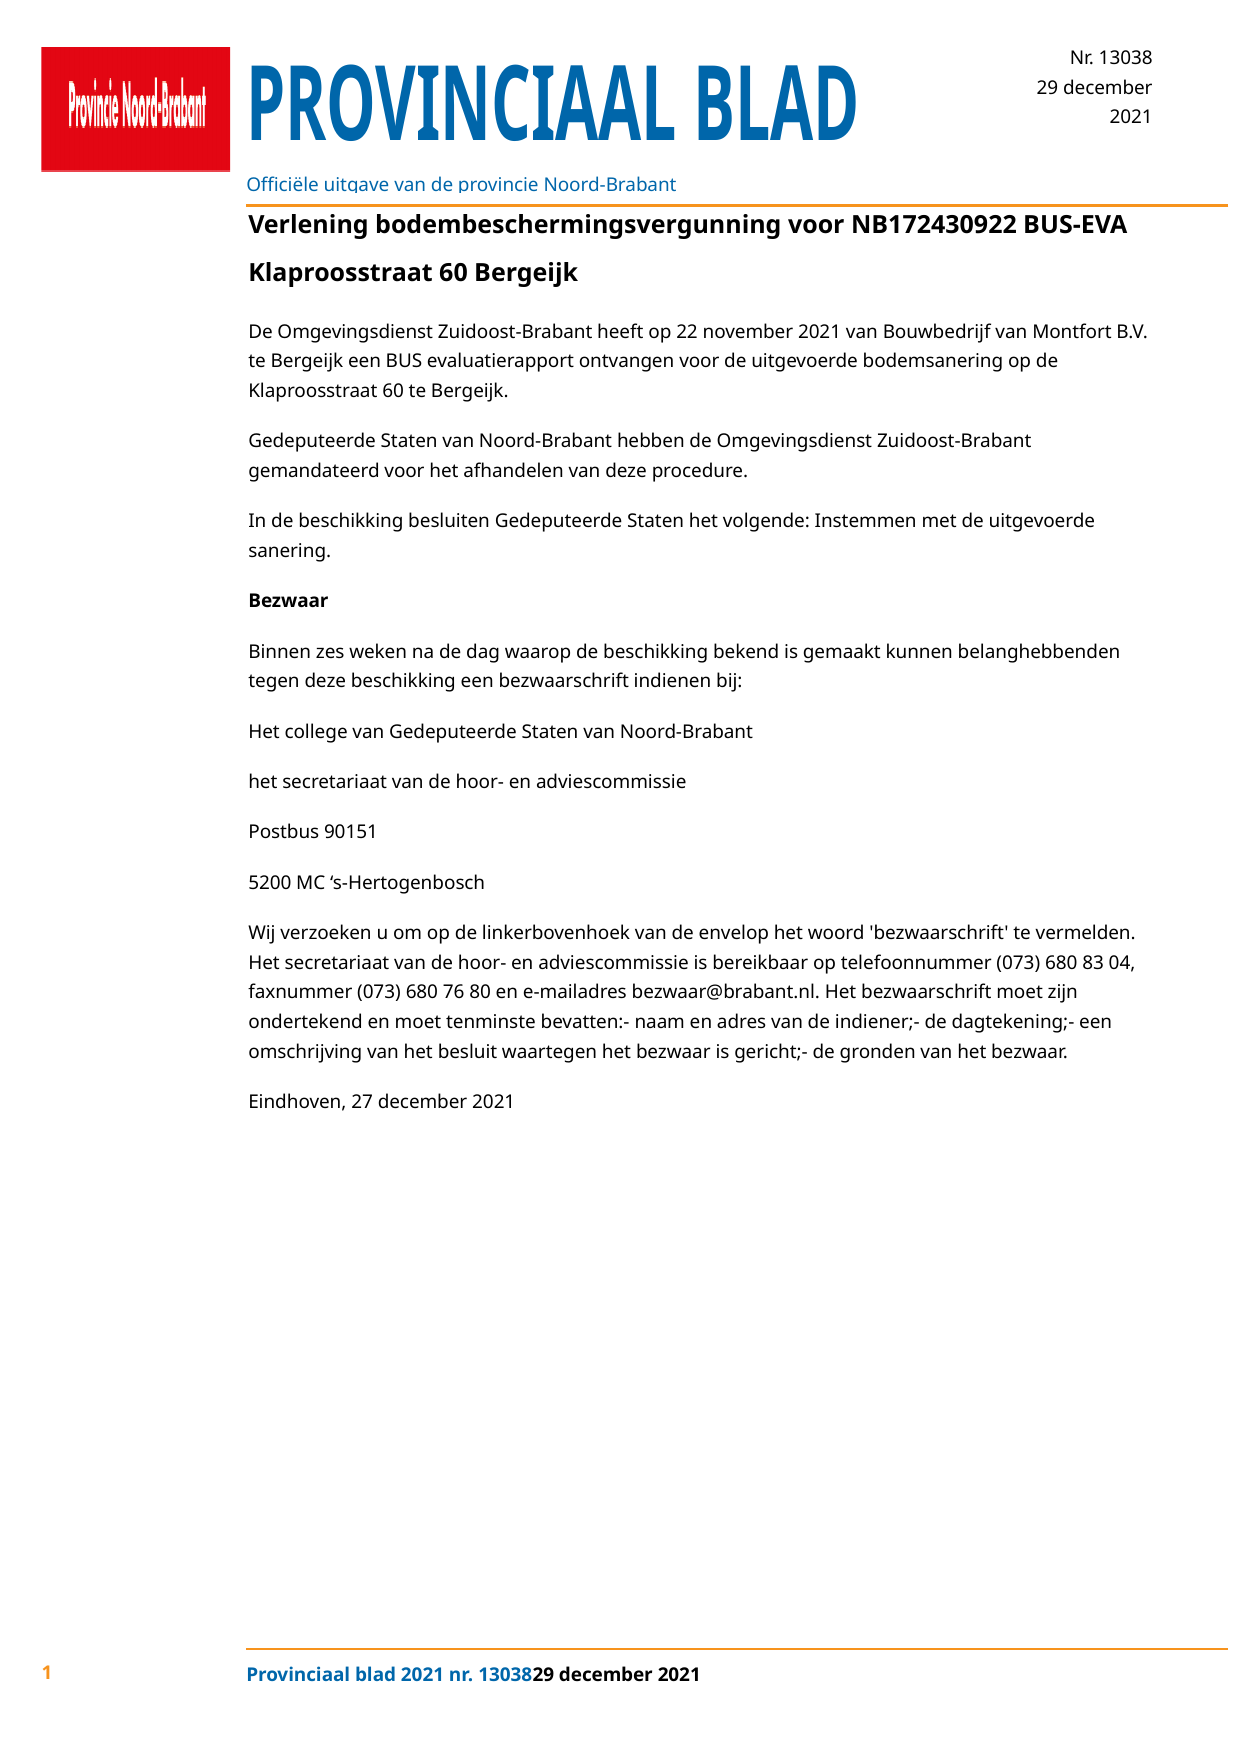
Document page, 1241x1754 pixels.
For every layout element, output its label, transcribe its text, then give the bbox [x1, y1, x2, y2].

text Het college van Gedeputeerde Staten van Noord-Brabant [248, 718, 1152, 744]
text Binnen zes weken na de dag waarop de beschikking bekend is gemaakt kunnen belanghebbenden tegen deze beschikking een bezwaarschrift indienen bij: [248, 638, 1152, 693]
text Bezwaar [248, 587, 1152, 613]
text 5200 MC ‘s-Hertogenbosch [248, 869, 1152, 895]
text Postbus 90151 [248, 819, 1152, 844]
text het secretariaat van de hoor- en adviescommissie [248, 768, 1152, 794]
text Wij verzoeken u om op de linkerbovenhoek van de envelop het woord 'bezwaarschrift' te vermelden. Het secretariaat van de hoor- en adviescommissie is bereikbaar op telefoonnummer (073) 680 83 04, faxnummer (073) 680 76 80 en e-mailadres bezwaar@brabant.nl. Het bezwaarschrift moet zijn ondertekend en moet tenminste bevatten:- naam en adres van de indiener;- de dagtekening;- een omschrijving van het besluit waartegen het bezwaar is gericht;- de gronden van het bezwaar. [248, 919, 1152, 1064]
text De Omgevingsdienst Zuidoost-Brabant heeft op 22 november 2021 van Bouwbedrijf van Montfort B.V. te Bergeijk een BUS evaluatierapport ontvangen voor de uitgevoerde bodemsanering op de Klaproosstraat 60 te Bergeijk. [248, 318, 1152, 403]
text Gedeputeerde Staten van Noord-Brabant hebben de Omgevingsdienst Zuidoost-Brabant gemandateerd voor het afhandelen van deze procedure. [248, 427, 1152, 483]
picture [41, 47, 231, 172]
text Eindhoven, 27 december 2021 [248, 1088, 1152, 1114]
text Verlening bodembeschermingsvergunning voor NB172430922 BUS-EVA Klaproosstraat 60 Bergeijk [248, 207, 1152, 288]
text In de beschikking besluiten Gedeputeerde Staten het volgende: Instemmen met de uitgevoerde sanering. [248, 507, 1152, 563]
